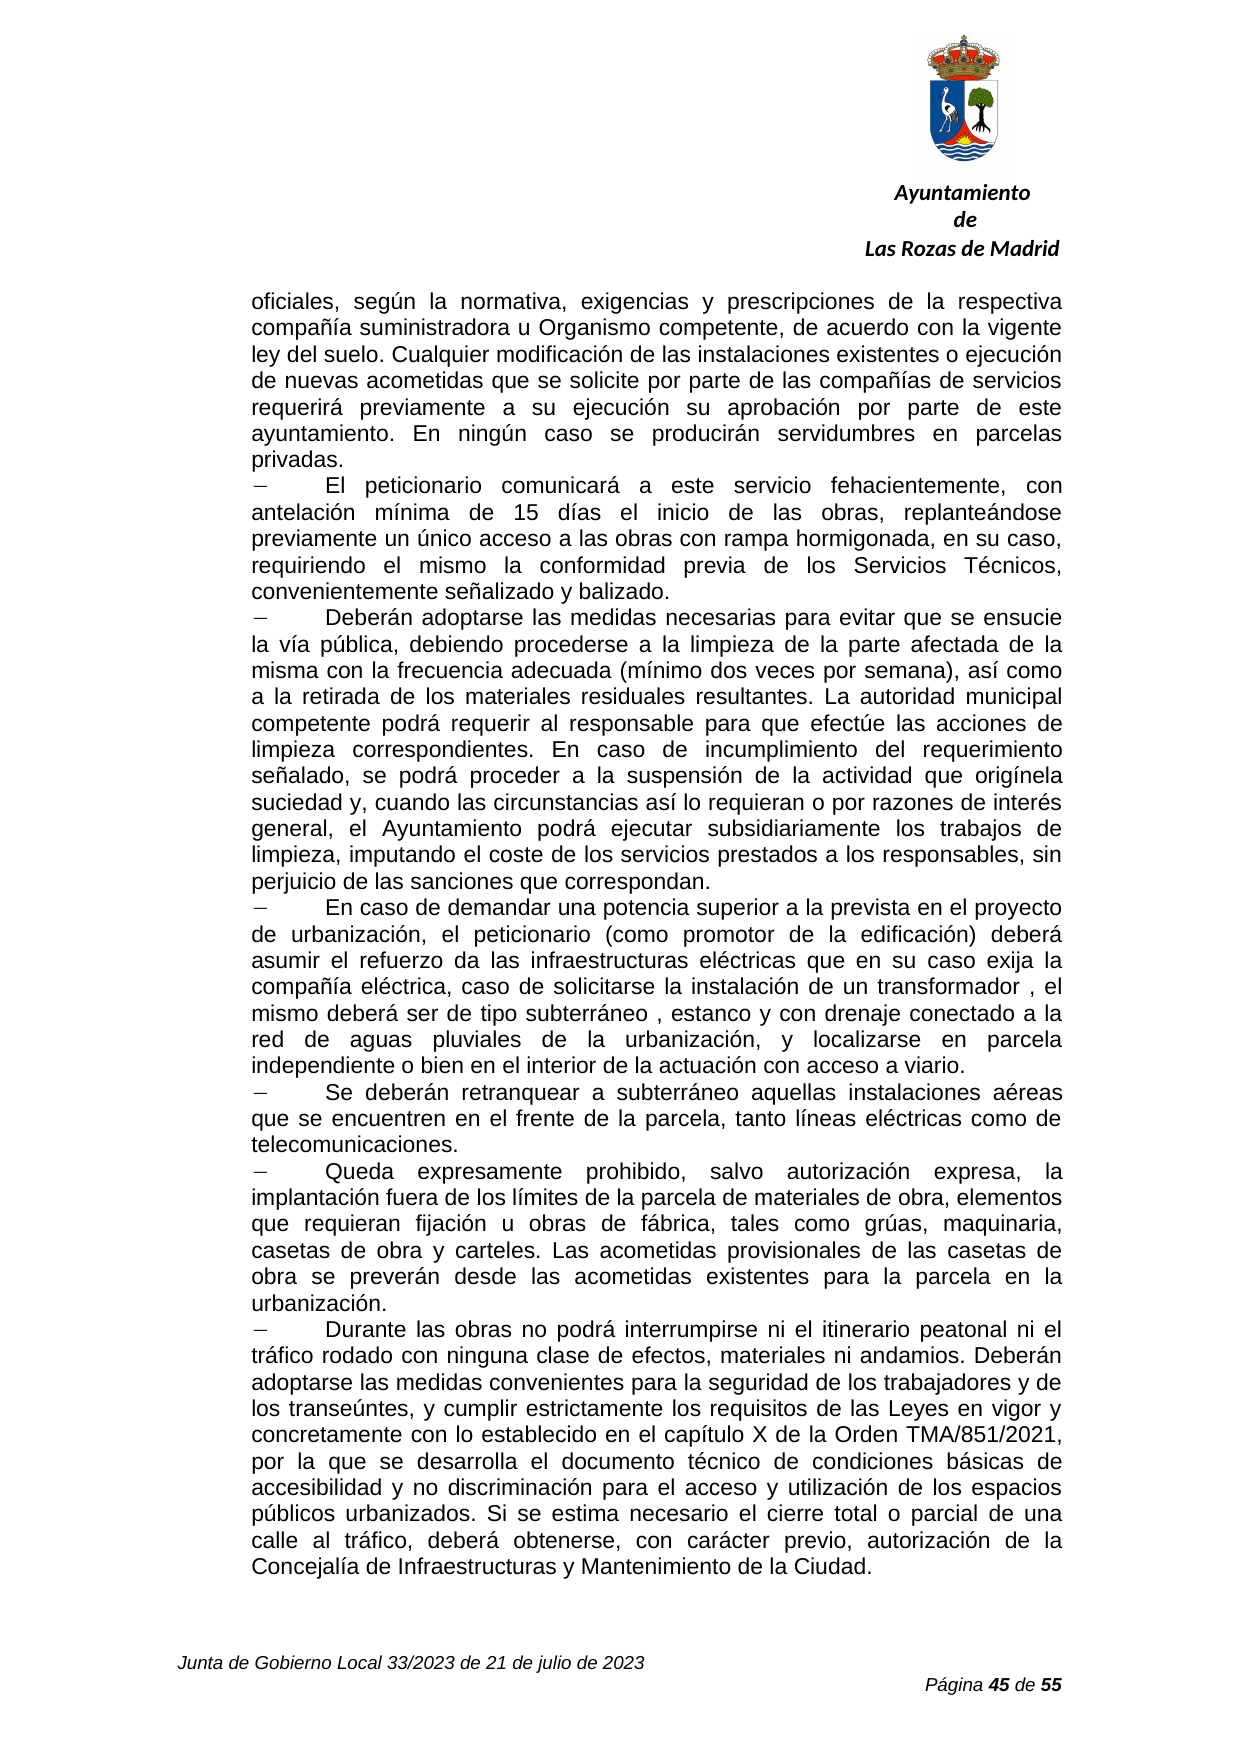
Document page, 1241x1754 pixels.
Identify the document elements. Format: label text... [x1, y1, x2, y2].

list Deberán adoptarse las medidas necesarias para evitar que se ensucie la vía pública, debiendo procederse a la limpieza de la parte afectada de la misma con la frecuencia adecuada (mínimo dos veces por semana), así como a la retirada de los materiales residuales resultantes. La autoridad municipal competente podrá requerir al responsable para que efectúe las acciones de limpieza correspondientes. En caso de incumplimiento del requerimiento señalado, se podrá proceder a la suspensión de la actividad que origínela suciedad y, cuando las circunstancias así lo requieran o por razones de interés general, el Ayuntamiento podrá ejecutar subsidiariamente los trabajos de limpieza, imputando el coste de los servicios prestados a los responsables, sin perjuicio de las sanciones que correspondan. [251, 604, 1063, 894]
list Queda expresamente prohibido, salvo autorización expresa, la implantación fuera de los límites de la parcela de materiales de obra, elementos que requieran fijación u obras de fábrica, tales como grúas, maquinaria, casetas de obra y carteles. Las acometidas provisionales de las casetas de obra se preverán desde las acometidas existentes para la parcela en la urbanización. [251, 1158, 1063, 1316]
list El peticionario comunicará a este servicio fehacientemente, con antelación mínima de 15 días el inicio de las obras, replanteándose previamente un único acceso a las obras con rampa hormigonada, en su caso, requiriendo el mismo la conformidad previa de los Servicios Técnicos, convenientemente señalizado y balizado. [251, 472, 1063, 604]
list Se deberán retranquear a subterráneo aquellas instalaciones aéreas que se encuentren en el frente de la parcela, tanto líneas eléctricas como de telecomunicaciones. [251, 1079, 1063, 1158]
list oficiales, según la normativa, exigencias y prescripciones de la respectiva compañía suministradora u Organismo competente, de acuerdo con la vigente ley del suelo. Cualquier modificación de las instalaciones existentes o ejecución de nuevas acometidas que se solicite por parte de las compañías de servicios requerirá previamente a su ejecución su aprobación por parte de este ayuntamiento. En ningún caso se producirán servidumbres en parcelas privadas. [251, 288, 1063, 472]
list En caso de demandar una potencia superior a la prevista en el proyecto de urbanización, el peticionario (como promotor de la edificación) deberá asumir el refuerzo da las infraestructuras eléctricas que en su caso exija la compañía eléctrica, caso de solicitarse la instalación de un transformador , el mismo deberá ser de tipo subterráneo , estanco y con drenaje conectado a la red de aguas pluviales de la urbanización, y localizarse en parcela independiente o bien en el interior de la actuación con acceso a viario. [251, 894, 1063, 1079]
list Durante las obras no podrá interrumpirse ni el itinerario peatonal ni el tráfico rodado con ninguna clase de efectos, materiales ni andamios. Deberán adoptarse las medidas convenientes para la seguridad de los trabajadores y de los transeúntes, y cumplir estrictamente los requisitos de las Leyes en vigor y concretamente con lo establecido en el capítulo X de la Orden TMA/851/2021, por la que se desarrolla el documento técnico de condiciones básicas de accesibilidad y no discriminación para el acceso y utilización de los espacios públicos urbanizados. Si se estima necesario el cierre total o parcial de una calle al tráfico, deberá obtenerse, con carácter previo, autorización de la Concejalía de Infraestructuras y Mantenimiento de la Ciudad. [251, 1316, 1063, 1579]
